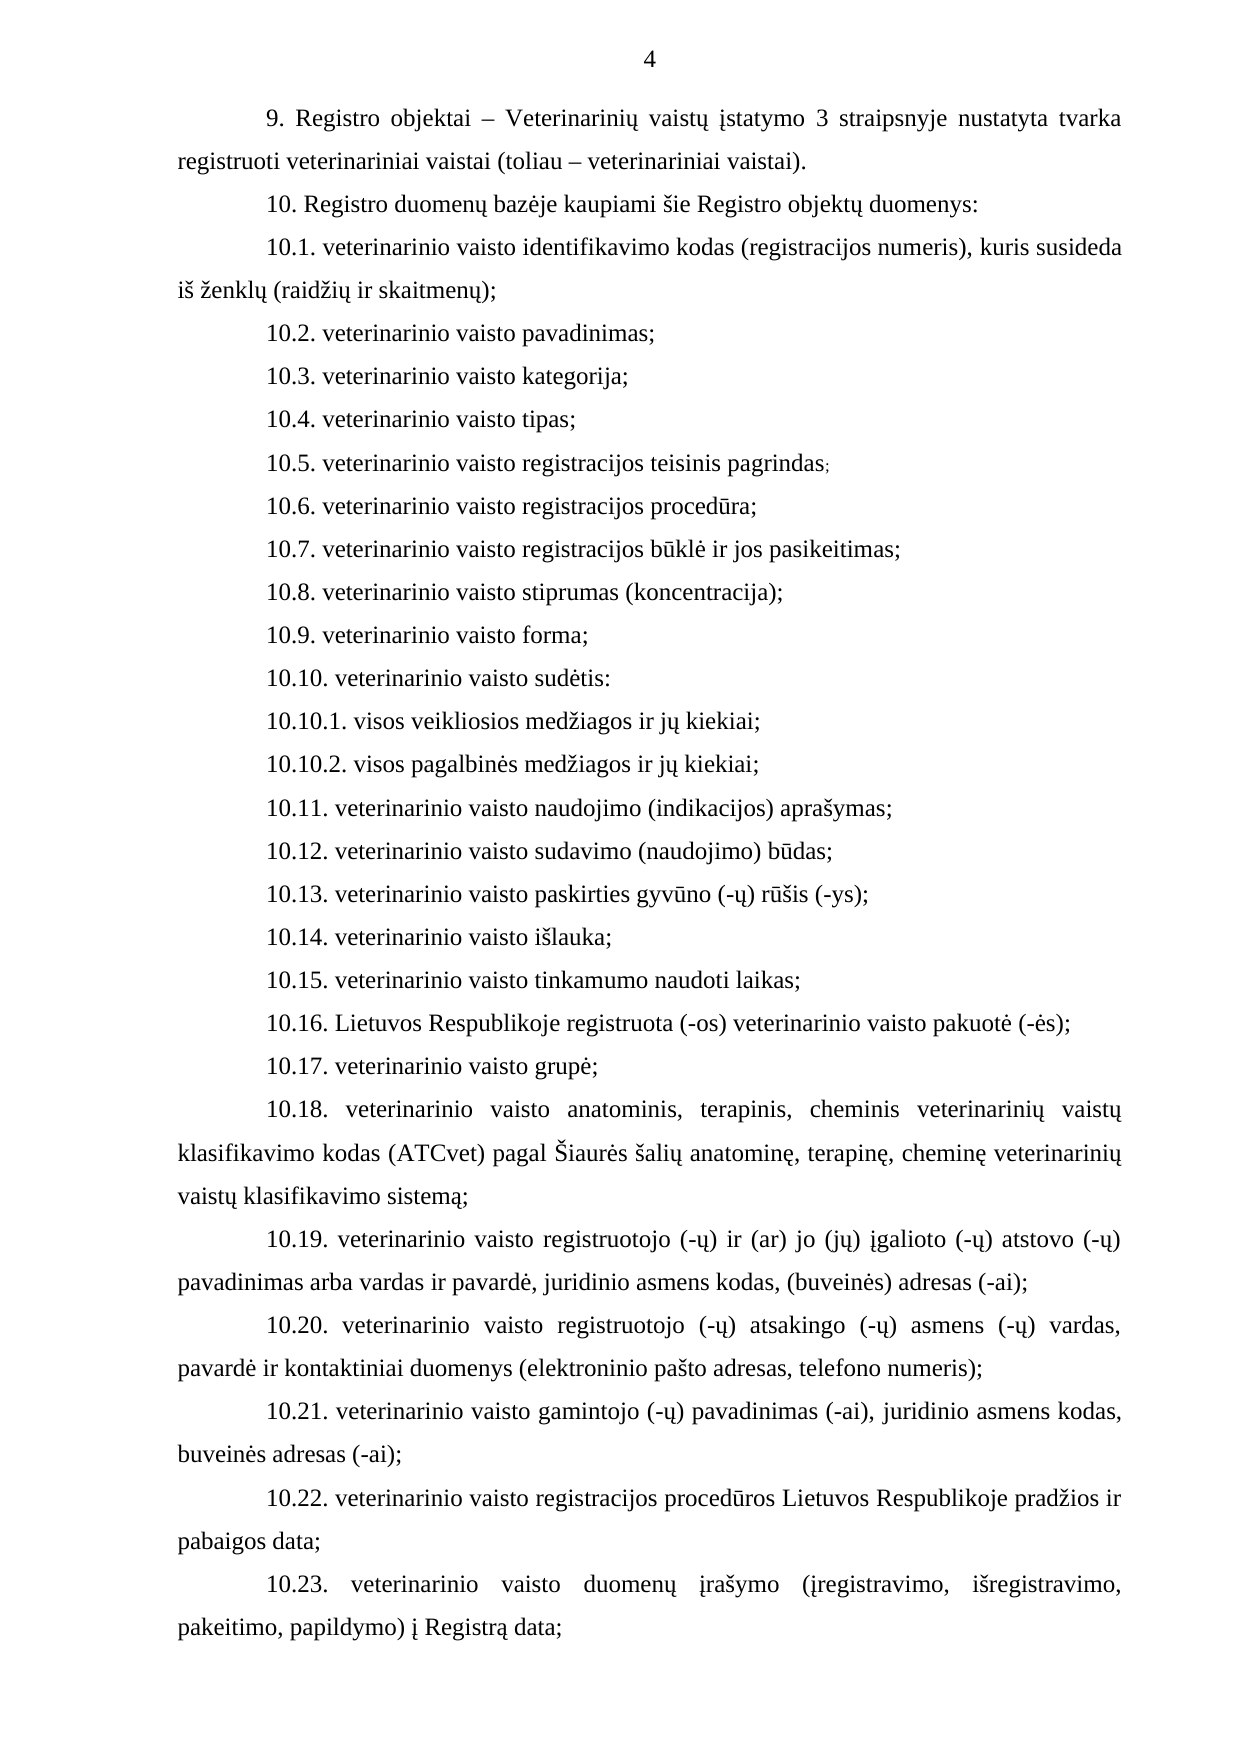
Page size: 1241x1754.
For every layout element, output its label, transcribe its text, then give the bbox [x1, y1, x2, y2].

text 10. Registro duomenų bazėje kaupiami šie Registro objektų duomenys: [177, 189, 1122, 218]
text 10.10.1. visos veikliosios medžiagos ir jų kiekiai; [177, 706, 1122, 735]
text 10.20. veterinarinio vaisto registruotojo (-ų) atsakingo (-ų) asmens (-ų) vardas, pavardė ir kontaktiniai duomenys (elektroninio pašto adresas, telefono numeris); [177, 1310, 1122, 1382]
text 10.8. veterinarinio vaisto stiprumas (koncentracija); [177, 577, 1122, 606]
text 9. Registro objektai – Veterinarinių vaistų įstatymo 3 straipsnyje nustatyta tvarka registruoti veterinariniai vaistai (toliau – veterinariniai vaistai). [177, 103, 1122, 174]
text 10.11. veterinarinio vaisto naudojimo (indikacijos) aprašymas; [177, 793, 1122, 821]
text 10.18. veterinarinio vaisto anatominis, terapinis, cheminis veterinarinių vaistų klasifikavimo kodas (ATCvet) pagal Šiaurės šalių anatominę, terapinę, cheminę veterinarinių vaistų klasifikavimo sistemą; [177, 1094, 1122, 1209]
text 10.10. veterinarinio vaisto sudėtis: [177, 663, 1122, 692]
text 10.6. veterinarinio vaisto registracijos procedūra; [177, 491, 1122, 519]
text 10.10.2. visos pagalbinės medžiagos ir jų kiekiai; [177, 749, 1122, 778]
text 10.2. veterinarinio vaisto pavadinimas; [177, 318, 1122, 347]
text 10.17. veterinarinio vaisto grupė; [177, 1051, 1122, 1080]
text 10.5. veterinarinio vaisto registracijos teisinis pagrindas; [177, 448, 1122, 476]
text 10.12. veterinarinio vaisto sudavimo (naudojimo) būdas; [177, 836, 1122, 864]
text 10.21. veterinarinio vaisto gamintojo (-ų) pavadinimas (-ai), juridinio asmens kodas, buveinės adresas (-ai); [177, 1396, 1122, 1468]
text 10.9. veterinarinio vaisto forma; [177, 620, 1122, 649]
text 10.4. veterinarinio vaisto tipas; [177, 404, 1122, 433]
text 10.13. veterinarinio vaisto paskirties gyvūno (-ų) rūšis (-ys); [177, 879, 1122, 908]
text 10.19. veterinarinio vaisto registruotojo (-ų) ir (ar) jo (jų) įgalioto (-ų) atstovo (-ų) pavadinimas arba vardas ir pavardė, juridinio asmens kodas, (buveinės) adresas (-ai); [177, 1224, 1122, 1296]
text 10.15. veterinarinio vaisto tinkamumo naudoti laikas; [177, 965, 1122, 994]
text 10.22. veterinarinio vaisto registracijos procedūros Lietuvos Respublikoje pradžios ir pabaigos data; [177, 1483, 1122, 1554]
text 10.14. veterinarinio vaisto išlauka; [177, 922, 1122, 951]
text 10.23. veterinarinio vaisto duomenų įrašymo (įregistravimo, išregistravimo, pakeitimo, papildymo) į Registrą data; [177, 1569, 1122, 1641]
text 10.1. veterinarinio vaisto identifikavimo kodas (registracijos numeris), kuris susideda iš ženklų (raidžių ir skaitmenų); [177, 232, 1122, 304]
text 10.16. Lietuvos Respublikoje registruota (-os) veterinarinio vaisto pakuotė (-ės); [177, 1008, 1122, 1037]
text 10.3. veterinarinio vaisto kategorija; [177, 361, 1122, 390]
text 10.7. veterinarinio vaisto registracijos būklė ir jos pasikeitimas; [177, 534, 1122, 563]
